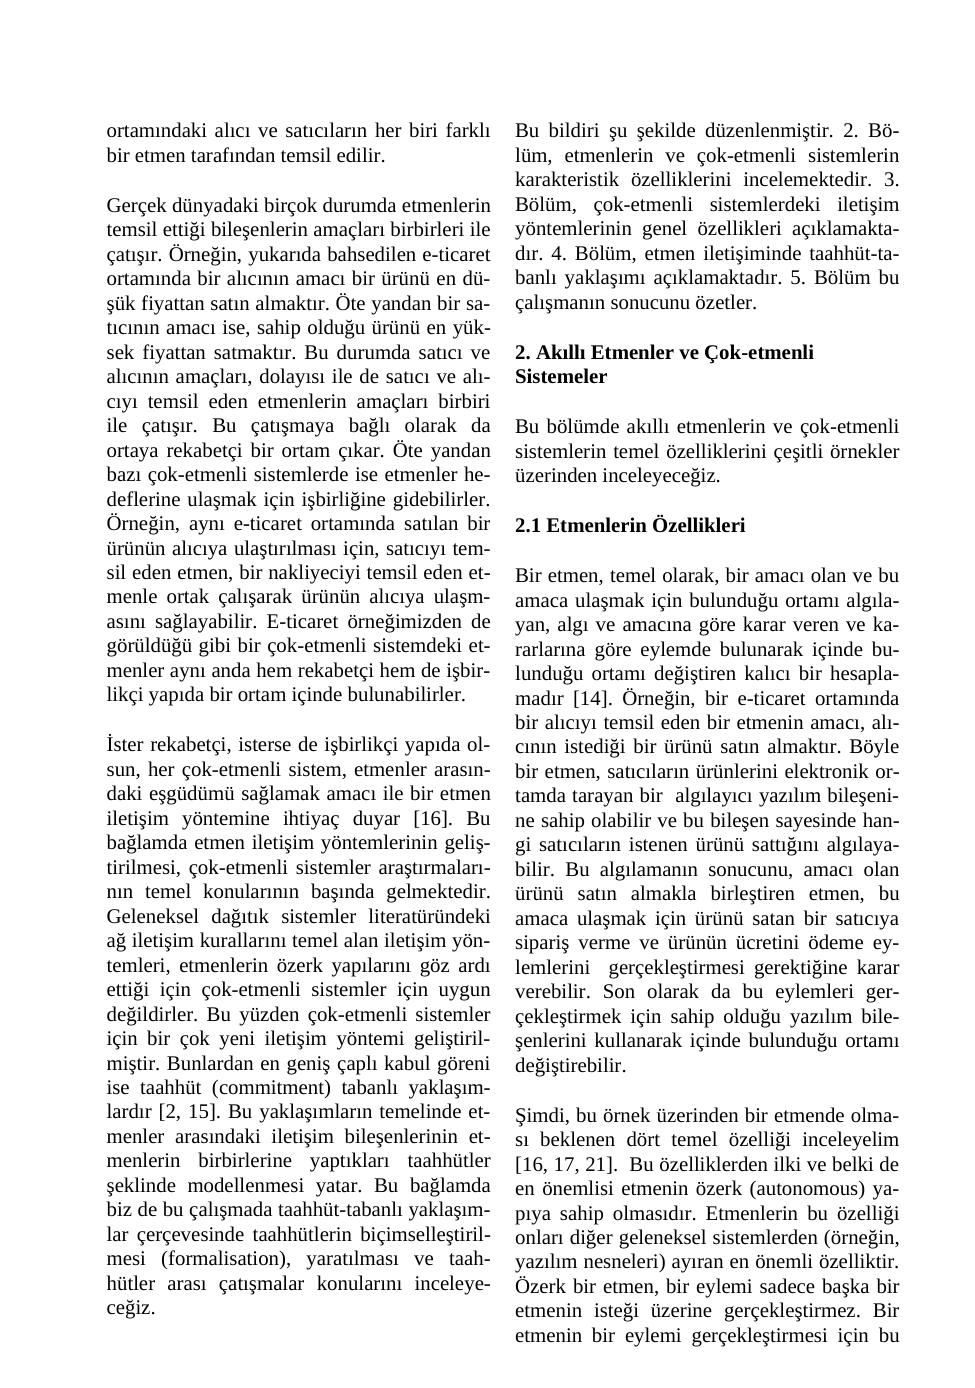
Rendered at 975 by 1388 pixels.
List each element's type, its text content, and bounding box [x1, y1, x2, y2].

text Şimdi, bu örnek üzerinden bir etmende olma-sı beklenen dört temel özelliği inceleyelim [16, 17, 21]. Bu özelliklerden ilki ve belki de en önemlisi etmenin özerk (autonomous) ya-pıya sahip olmasıdır. Etmenlerin bu özelliği onları diğer geleneksel sistemlerden (örneğin, yazılım nesneleri) ayıran en önemli özelliktir. Özerk bir etmen, bir eylemi sadece başka bir etmenin isteği üzerine gerçekleştirmez. Bir etmenin bir eylemi gerçekleştirmesi için bu [515, 1102, 900, 1347]
text 2. Akıllı Etmenler ve Çok-etmenli Sistemeler [515, 339, 900, 388]
text 2.1 Etmenlerin Özellikleri [515, 513, 900, 537]
text Bu bildiri şu şekilde düzenlenmiştir. 2. Bö-lüm, etmenlerin ve çok-etmenli sistemlerin karakteristik özelliklerini incelemektedir. 3. Bölüm, çok-etmenli sistemlerdeki iletişim yöntemlerinin genel özellikleri açıklamakta-dır. 4. Bölüm, etmen iletişiminde taahhüt-ta-banlı yaklaşımı açıklamaktadır. 5. Bölüm bu çalışmanın sonucunu özetler. [515, 118, 900, 314]
text Bir etmen, temel olarak, bir amacı olan ve bu amaca ulaşmak için bulunduğu ortamı algıla-yan, algı ve amacına göre karar veren ve ka-rarlarına göre eylemde bulunarak içinde bu-lunduğu ortamı değiştiren kalıcı bir hesapla-madır [14]. Örneğin, bir e-ticaret ortamında bir alıcıyı temsil eden bir etmenin amacı, alı-cının istediği bir ürünü satın almaktır. Böyle bir etmen, satıcıların ürünlerini elektronik or-tamda tarayan bir algılayıcı yazılım bileşeni-ne sahip olabilir ve bu bileşen sayesinde han-gi satıcıların istenen ürünü sattığını algılaya-bilir. Bu algılamanın sonucunu, amacı olan ürünü satın almakla birleştiren etmen, bu amaca ulaşmak için ürünü satan bir satıcıya sipariş verme ve ürünün ücretini ödeme ey-lemlerini gerçekleştirmesi gerektiğine karar verebilir. Son olarak da bu eylemleri ger-çekleştirmek için sahip olduğu yazılım bile-şenlerini kullanarak içinde bulunduğu ortamı değiştirebilir. [515, 563, 900, 1077]
text İster rekabetçi, isterse de işbirlikçi yapıda ol-sun, her çok-etmenli sistem, etmenler arasın-daki eşgüdümü sağlamak amacı ile bir etmen iletişim yöntemine ihtiyaç duyar [16]. Bu bağlamda etmen iletişim yöntemlerinin geliş-tirilmesi, çok-etmenli sistemler araştırmaları-nın temel konularının başında gelmektedir. Geleneksel dağıtık sistemler literatüründeki ağ iletişim kurallarını temel alan iletişim yön-temleri, etmenlerin özerk yapılarını göz ardı ettiği için çok-etmenli sistemler için uygun değildirler. Bu yüzden çok-etmenli sistemler için bir çok yeni iletişim yöntemi geliştiril-miştir. Bunlardan en geniş çaplı kabul göreni ise taahhüt (commitment) tabanlı yaklaşım-lardır [2, 15]. Bu yaklaşımların temelinde et-menler arasındaki iletişim bileşenlerinin et-menlerin birbirlerine yaptıkları taahhütler şeklinde modellenmesi yatar. Bu bağlamda biz de bu çalışmada taahhüt-tabanlı yaklaşım-lar çerçevesinde taahhütlerin biçimselleştiril-mesi (formalisation), yaratılması ve taah-hütler arası çatışmalar konularını inceleye-ceğiz. [106, 732, 491, 1320]
text ortamındaki alıcı ve satıcıların her biri farklı bir etmen tarafından temsil edilir. [106, 118, 491, 167]
text Gerçek dünyadaki birçok durumda etmenlerin temsil ettiği bileşenlerin amaçları birbirleri ile çatışır. Örneğin, yukarıda bahsedilen e-ticaret ortamında bir alıcının amacı bir ürünü en dü-şük fiyattan satın almaktır. Öte yandan bir sa-tıcının amacı ise, sahip olduğu ürünü en yük-sek fiyattan satmaktır. Bu durumda satıcı ve alıcının amaçları, dolayısı ile de satıcı ve alı-cıyı temsil eden etmenlerin amaçları birbiri ile çatışır. Bu çatışmaya bağlı olarak da ortaya rekabetçi bir ortam çıkar. Öte yandan bazı çok-etmenli sistemlerde ise etmenler he-deflerine ulaşmak için işbirliğine gidebilirler. Örneğin, aynı e-ticaret ortamında satılan bir ürünün alıcıya ulaştırılması için, satıcıyı tem-sil eden etmen, bir nakliyeciyi temsil eden et-menle ortak çalışarak ürünün alıcıya ulaşm-asını sağlayabilir. E-ticaret örneğimizden de görüldüğü gibi bir çok-etmenli sistemdeki et-menler aynı anda hem rekabetçi hem de işbir-likçi yapıda bir ortam içinde bulunabilirler. [106, 193, 491, 707]
text Bu bölümde akıllı etmenlerin ve çok-etmenli sistemlerin temel özelliklerini çeşitli örnekler üzerinden inceleyeceğiz. [515, 414, 900, 487]
